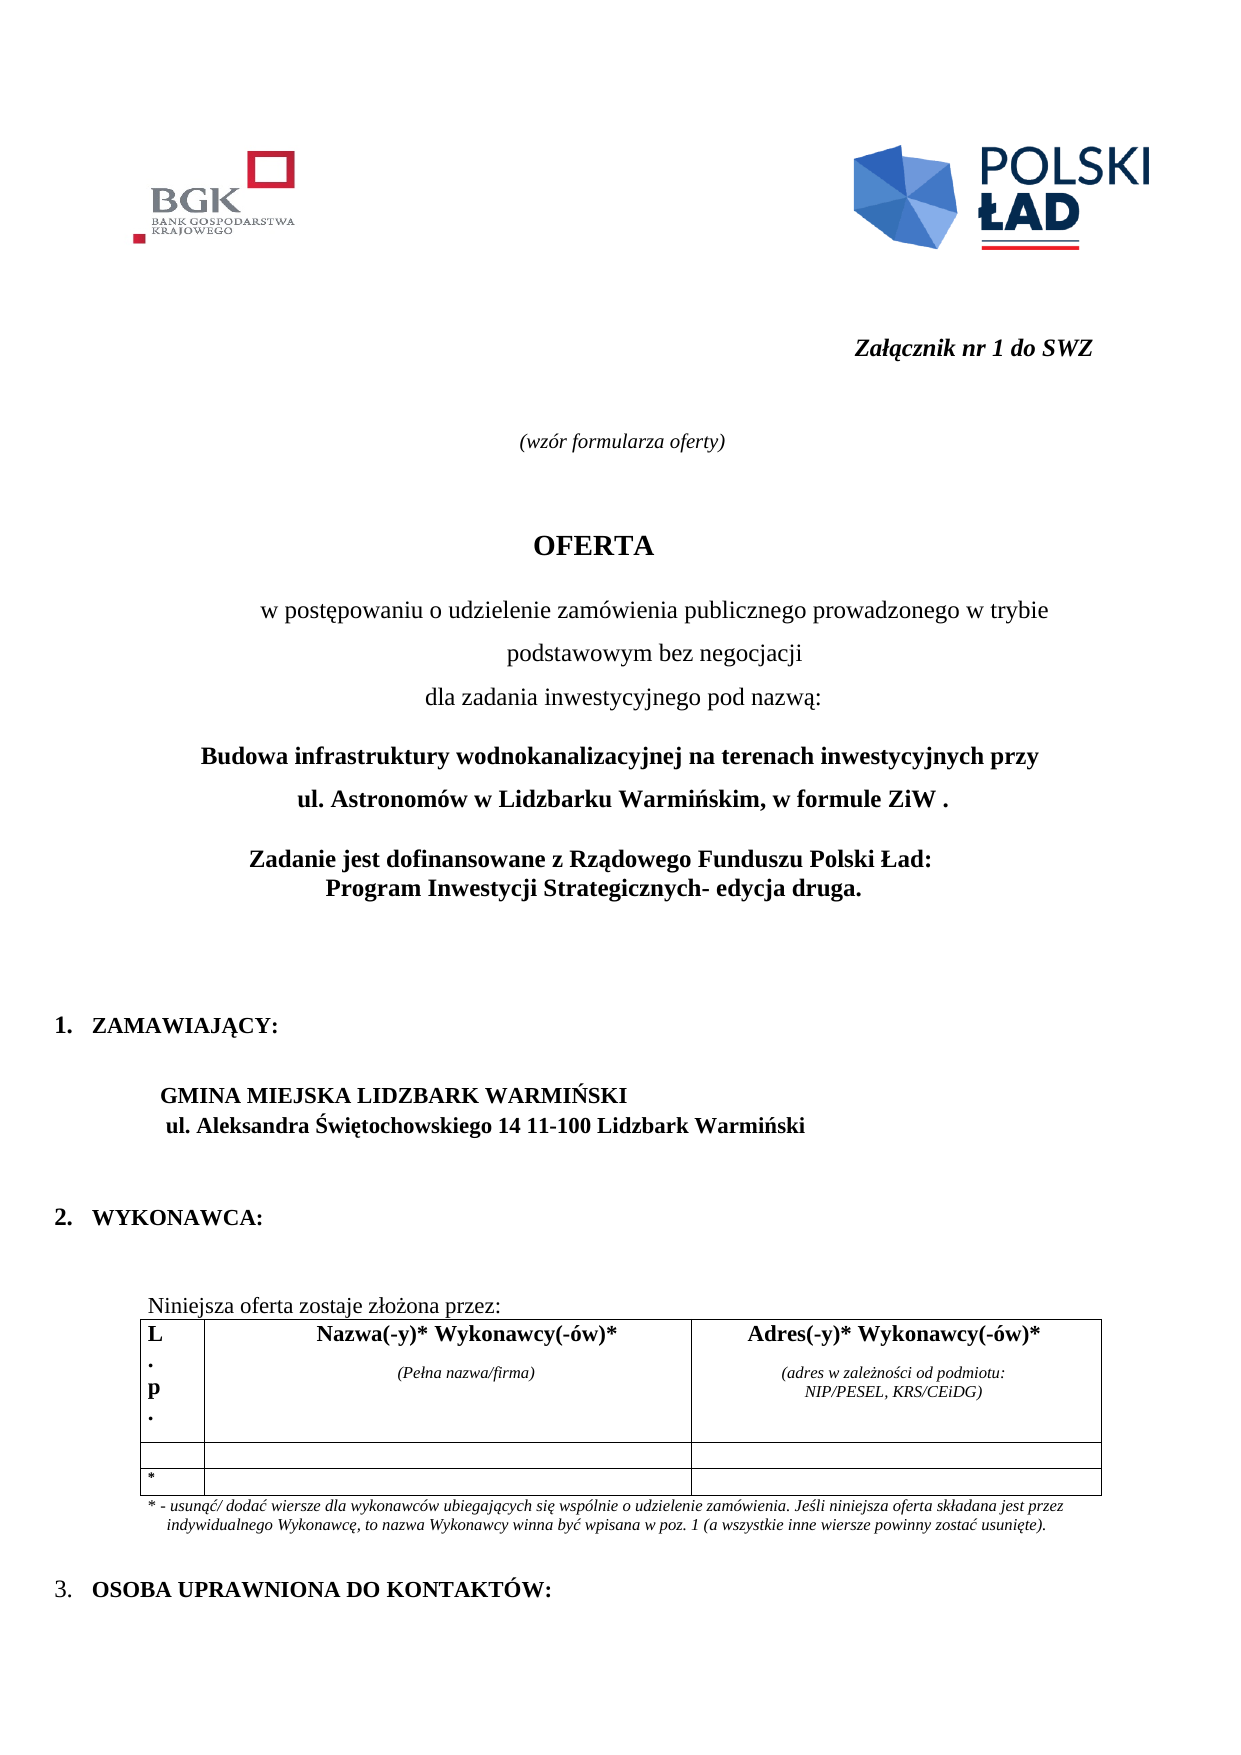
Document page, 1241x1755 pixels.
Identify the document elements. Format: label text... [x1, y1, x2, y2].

text Załącznik nr 1 do SWZ [92, 333, 1096, 362]
table_header L.p. [141, 1320, 204, 1442]
text GMINA MIEJSKA LIDZBARK WARMIŃSKI [160, 1082, 1096, 1108]
subtitle OFERTA [92, 528, 1096, 562]
table_cell [141, 1443, 204, 1468]
table_cell [692, 1443, 1101, 1468]
text Niniejsza oferta zostaje złożona przez: [148, 1292, 1096, 1319]
table_cell [205, 1443, 691, 1468]
table_cell * [141, 1469, 204, 1494]
text ul. Aleksandra Świętochowskiego 14 11-100 Lidzbark Warmiński [166, 1112, 1096, 1139]
list ZAMAWIAJĄCY: [54, 1010, 1096, 1039]
table_header Adres(-y)* Wykonawcy(-ów)* (adres w zależności od podmiotu: NIP/PESEL, KRS/CEiDG) [692, 1320, 1101, 1442]
list OSOBA UPRAWNIONA DO KONTAKTÓW: [54, 1574, 1096, 1603]
text * - usunąć/ dodać wiersze dla wykonawców ubiegających się wspólnie o udzielenie zamówienia. Jeśli niniejsza oferta składana jest przez indywidualnego Wykonawcę, to nazwa Wykonawcy winna być wpisana w poz. 1 (a wszystkie inne wiersze powinny zostać usunięte). [148, 1496, 1096, 1534]
text Program Inwestycji Strategicznych- edycja druga. [92, 873, 1096, 902]
text (wzór formularza oferty) [151, 429, 1096, 453]
table_header Nazwa(-y)* Wykonawcy(-ów)* (Pełna nazwa/firma) [205, 1320, 691, 1442]
table_cell [692, 1469, 1101, 1494]
text w postępowaniu o udzielenie zamówienia publicznego prowadzonego w trybie podstawowym bez negocjacji [213, 595, 1096, 667]
subtitle Budowa infrastruktury wodnokanalizacyjnej na terenach inwestycyjnych przy ul. Astronomów w Lidzbarku Warmińskim, w formule ZiW . [151, 741, 1096, 813]
text Zadanie jest dofinansowane z Rządowego Funduszu Polski Ład: [92, 844, 1096, 873]
table_cell [205, 1469, 691, 1494]
list WYKONAWCA: [54, 1202, 1096, 1231]
text dla zadania inwestycyjnego pod nazwą: [151, 682, 1096, 710]
